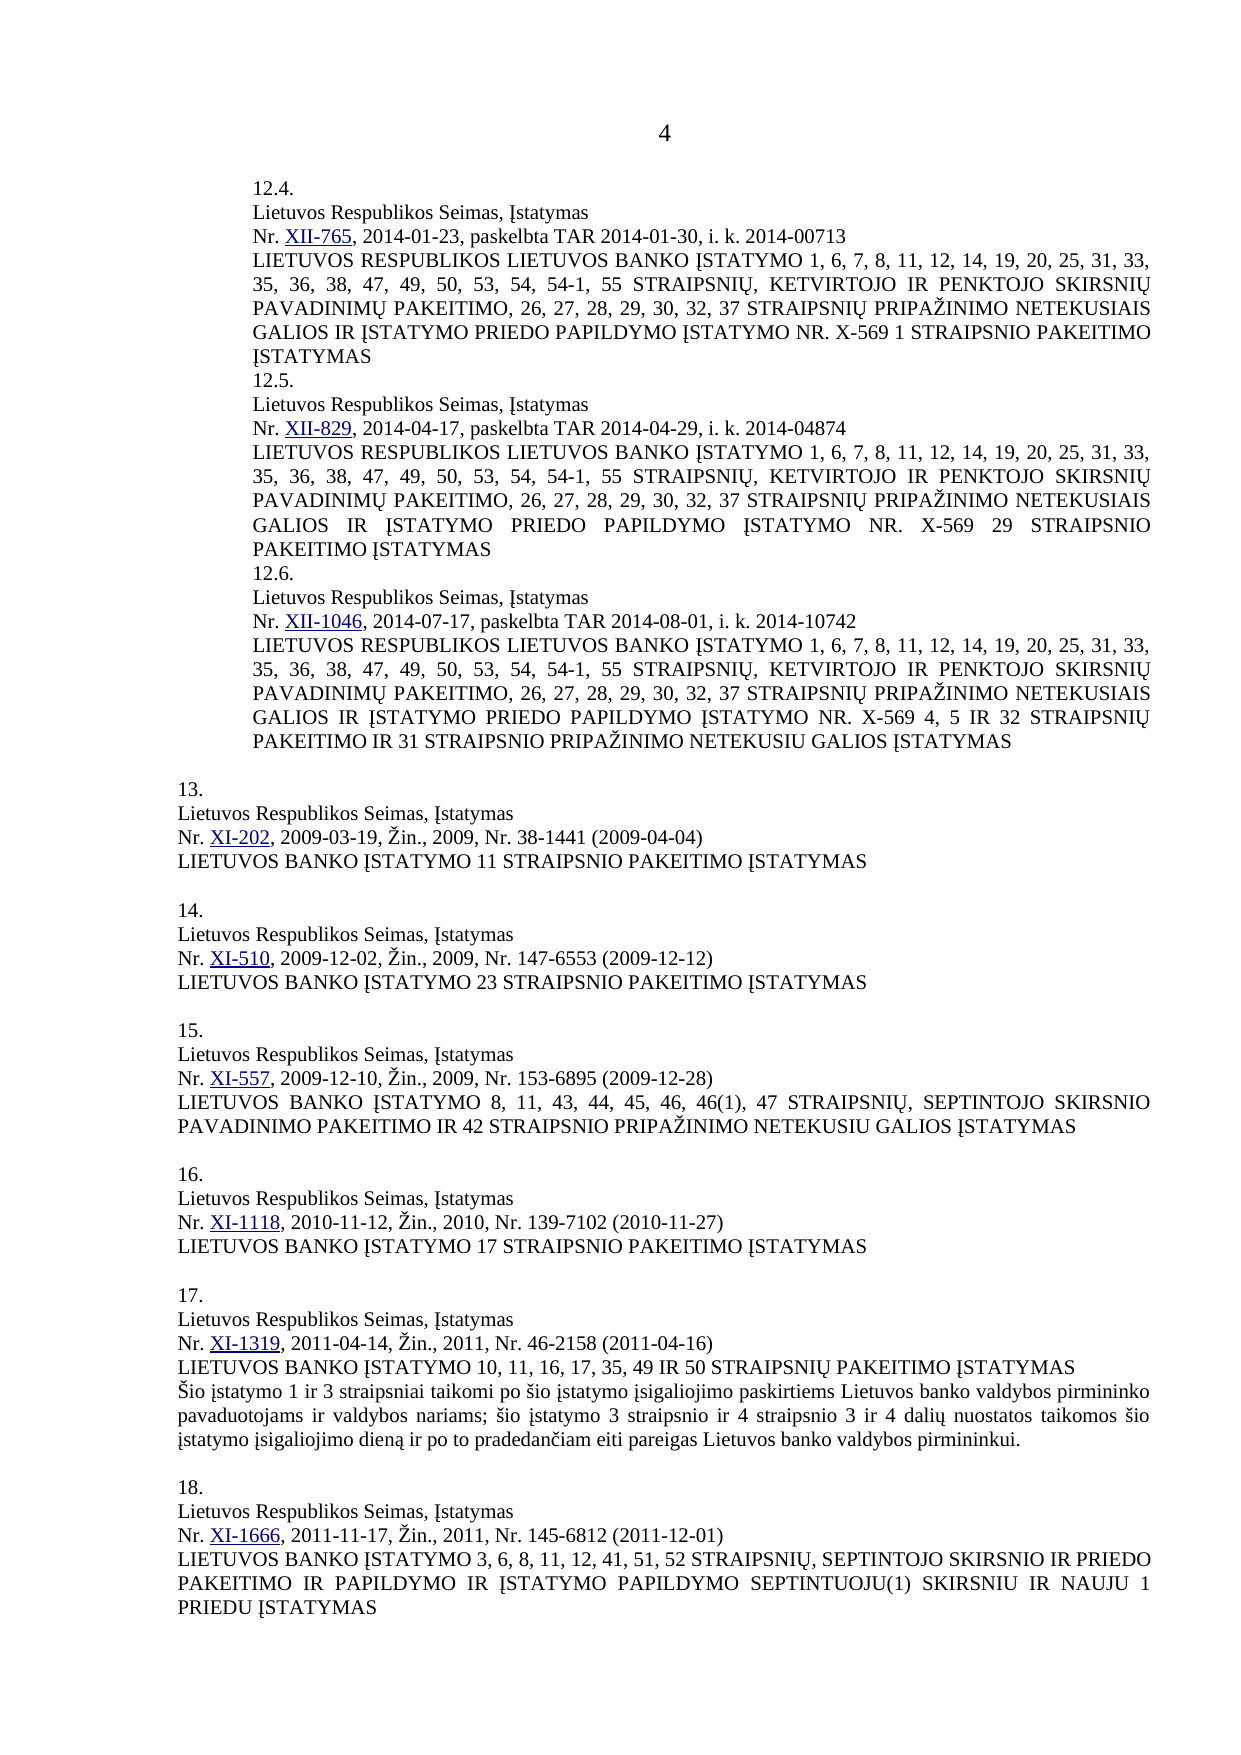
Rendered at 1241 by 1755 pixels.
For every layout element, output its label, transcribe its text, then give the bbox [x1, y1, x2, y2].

text Nr. XI-1118, 2010-11-12, Žin., 2010, Nr. 139-7102 (2010-11-27) [177, 1210, 1152, 1234]
text LIETUVOS BANKO ĮSTATYMO 11 STRAIPSNIO PAKEITIMO ĮSTATYMAS [177, 849, 1152, 873]
text Nr. XII-829, 2014-04-17, paskelbta TAR 2014-04-29, i. k. 2014-04874 [177, 416, 1152, 440]
text LIETUVOS RESPUBLIKOS LIETUVOS BANKO ĮSTATYMO 1, 6, 7, 8, 11, 12, 14, 19, 20, 25, 31, 33, 35, 36, 38, 47, 49, 50, 53, 54, 54-1, 55 STRAIPSNIŲ, KETVIRTOJO IR PENKTOJO SKIRSNIŲ PAVADINIMŲ PAKEITIMO, 26, 27, 28, 29, 30, 32, 37 STRAIPSNIŲ PRIPAŽINIMO NETEKUSIAIS GALIOS IR ĮSTATYMO PRIEDO PAPILDYMO ĮSTATYMO NR. X-569 4, 5 IR 32 STRAIPSNIŲ PAKEITIMO IR 31 STRAIPSNIO PRIPAŽINIMO NETEKUSIU GALIOS ĮSTATYMAS [252, 633, 1152, 753]
text Lietuvos Respublikos Seimas, Įstatymas [177, 801, 1152, 825]
text 12.6. [177, 561, 1152, 585]
text Lietuvos Respublikos Seimas, Įstatymas [177, 585, 1152, 609]
text Nr. XI-557, 2009-12-10, Žin., 2009, Nr. 153-6895 (2009-12-28) [177, 1066, 1152, 1090]
text Lietuvos Respublikos Seimas, Įstatymas [177, 1307, 1152, 1331]
text LIETUVOS BANKO ĮSTATYMO 17 STRAIPSNIO PAKEITIMO ĮSTATYMAS [177, 1234, 1152, 1258]
text Lietuvos Respublikos Seimas, Įstatymas [177, 922, 1152, 946]
text 15. [177, 1018, 1152, 1042]
text 14. [177, 897, 1152, 922]
text Nr. XII-765, 2014-01-23, paskelbta TAR 2014-01-30, i. k. 2014-00713 [177, 224, 1152, 248]
text 17. [177, 1282, 1152, 1307]
text LIETUVOS BANKO ĮSTATYMO 3, 6, 8, 11, 12, 41, 51, 52 STRAIPSNIŲ, SEPTINTOJO SKIRSNIO IR PRIEDO PAKEITIMO IR PAPILDYMO IR ĮSTATYMO PAPILDYMO SEPTINTUOJU(1) SKIRSNIU IR NAUJU 1 PRIEDU ĮSTATYMAS [177, 1547, 1152, 1619]
text Nr. XI-1319, 2011-04-14, Žin., 2011, Nr. 46-2158 (2011-04-16) [177, 1331, 1152, 1355]
text 12.4. [177, 176, 1152, 200]
text Lietuvos Respublikos Seimas, Įstatymas [177, 1186, 1152, 1210]
text LIETUVOS RESPUBLIKOS LIETUVOS BANKO ĮSTATYMO 1, 6, 7, 8, 11, 12, 14, 19, 20, 25, 31, 33, 35, 36, 38, 47, 49, 50, 53, 54, 54-1, 55 STRAIPSNIŲ, KETVIRTOJO IR PENKTOJO SKIRSNIŲ PAVADINIMŲ PAKEITIMO, 26, 27, 28, 29, 30, 32, 37 STRAIPSNIŲ PRIPAŽINIMO NETEKUSIAIS GALIOS IR ĮSTATYMO PRIEDO PAPILDYMO ĮSTATYMO NR. X-569 1 STRAIPSNIO PAKEITIMO ĮSTATYMAS [252, 248, 1152, 368]
text Nr. XI-1666, 2011-11-17, Žin., 2011, Nr. 145-6812 (2011-12-01) [177, 1523, 1152, 1547]
text Lietuvos Respublikos Seimas, Įstatymas [177, 1499, 1152, 1523]
text Nr. XI-510, 2009-12-02, Žin., 2009, Nr. 147-6553 (2009-12-12) [177, 946, 1152, 970]
text 13. [177, 777, 1152, 801]
text Lietuvos Respublikos Seimas, Įstatymas [177, 392, 1152, 416]
text LIETUVOS BANKO ĮSTATYMO 23 STRAIPSNIO PAKEITIMO ĮSTATYMAS [177, 970, 1152, 994]
text Nr. XI-202, 2009-03-19, Žin., 2009, Nr. 38-1441 (2009-04-04) [177, 825, 1152, 849]
text Lietuvos Respublikos Seimas, Įstatymas [177, 200, 1152, 224]
text LIETUVOS RESPUBLIKOS LIETUVOS BANKO ĮSTATYMO 1, 6, 7, 8, 11, 12, 14, 19, 20, 25, 31, 33, 35, 36, 38, 47, 49, 50, 53, 54, 54-1, 55 STRAIPSNIŲ, KETVIRTOJO IR PENKTOJO SKIRSNIŲ PAVADINIMŲ PAKEITIMO, 26, 27, 28, 29, 30, 32, 37 STRAIPSNIŲ PRIPAŽINIMO NETEKUSIAIS GALIOS IR ĮSTATYMO PRIEDO PAPILDYMO ĮSTATYMO NR. X-569 29 STRAIPSNIO PAKEITIMO ĮSTATYMAS [252, 440, 1152, 561]
text LIETUVOS BANKO ĮSTATYMO 10, 11, 16, 17, 35, 49 IR 50 STRAIPSNIŲ PAKEITIMO ĮSTATYMAS [177, 1355, 1152, 1379]
text 18. [177, 1475, 1152, 1499]
text Šio įstatymo 1 ir 3 straipsniai taikomi po šio įstatymo įsigaliojimo paskirtiems Lietuvos banko valdybos pirmininko pavaduotojams ir valdybos nariams; šio įstatymo 3 straipsnio ir 4 straipsnio 3 ir 4 dalių nuostatos taikomos šio įstatymo įsigaliojimo dieną ir po to pradedančiam eiti pareigas Lietuvos banko valdybos pirmininkui. [177, 1379, 1152, 1451]
text 12.5. [177, 368, 1152, 392]
text Nr. XII-1046, 2014-07-17, paskelbta TAR 2014-08-01, i. k. 2014-10742 [177, 609, 1152, 633]
text LIETUVOS BANKO ĮSTATYMO 8, 11, 43, 44, 45, 46, 46(1), 47 STRAIPSNIŲ, SEPTINTOJO SKIRSNIO PAVADINIMO PAKEITIMO IR 42 STRAIPSNIO PRIPAŽINIMO NETEKUSIU GALIOS ĮSTATYMAS [177, 1090, 1152, 1138]
text Lietuvos Respublikos Seimas, Įstatymas [177, 1042, 1152, 1066]
text 16. [177, 1162, 1152, 1186]
